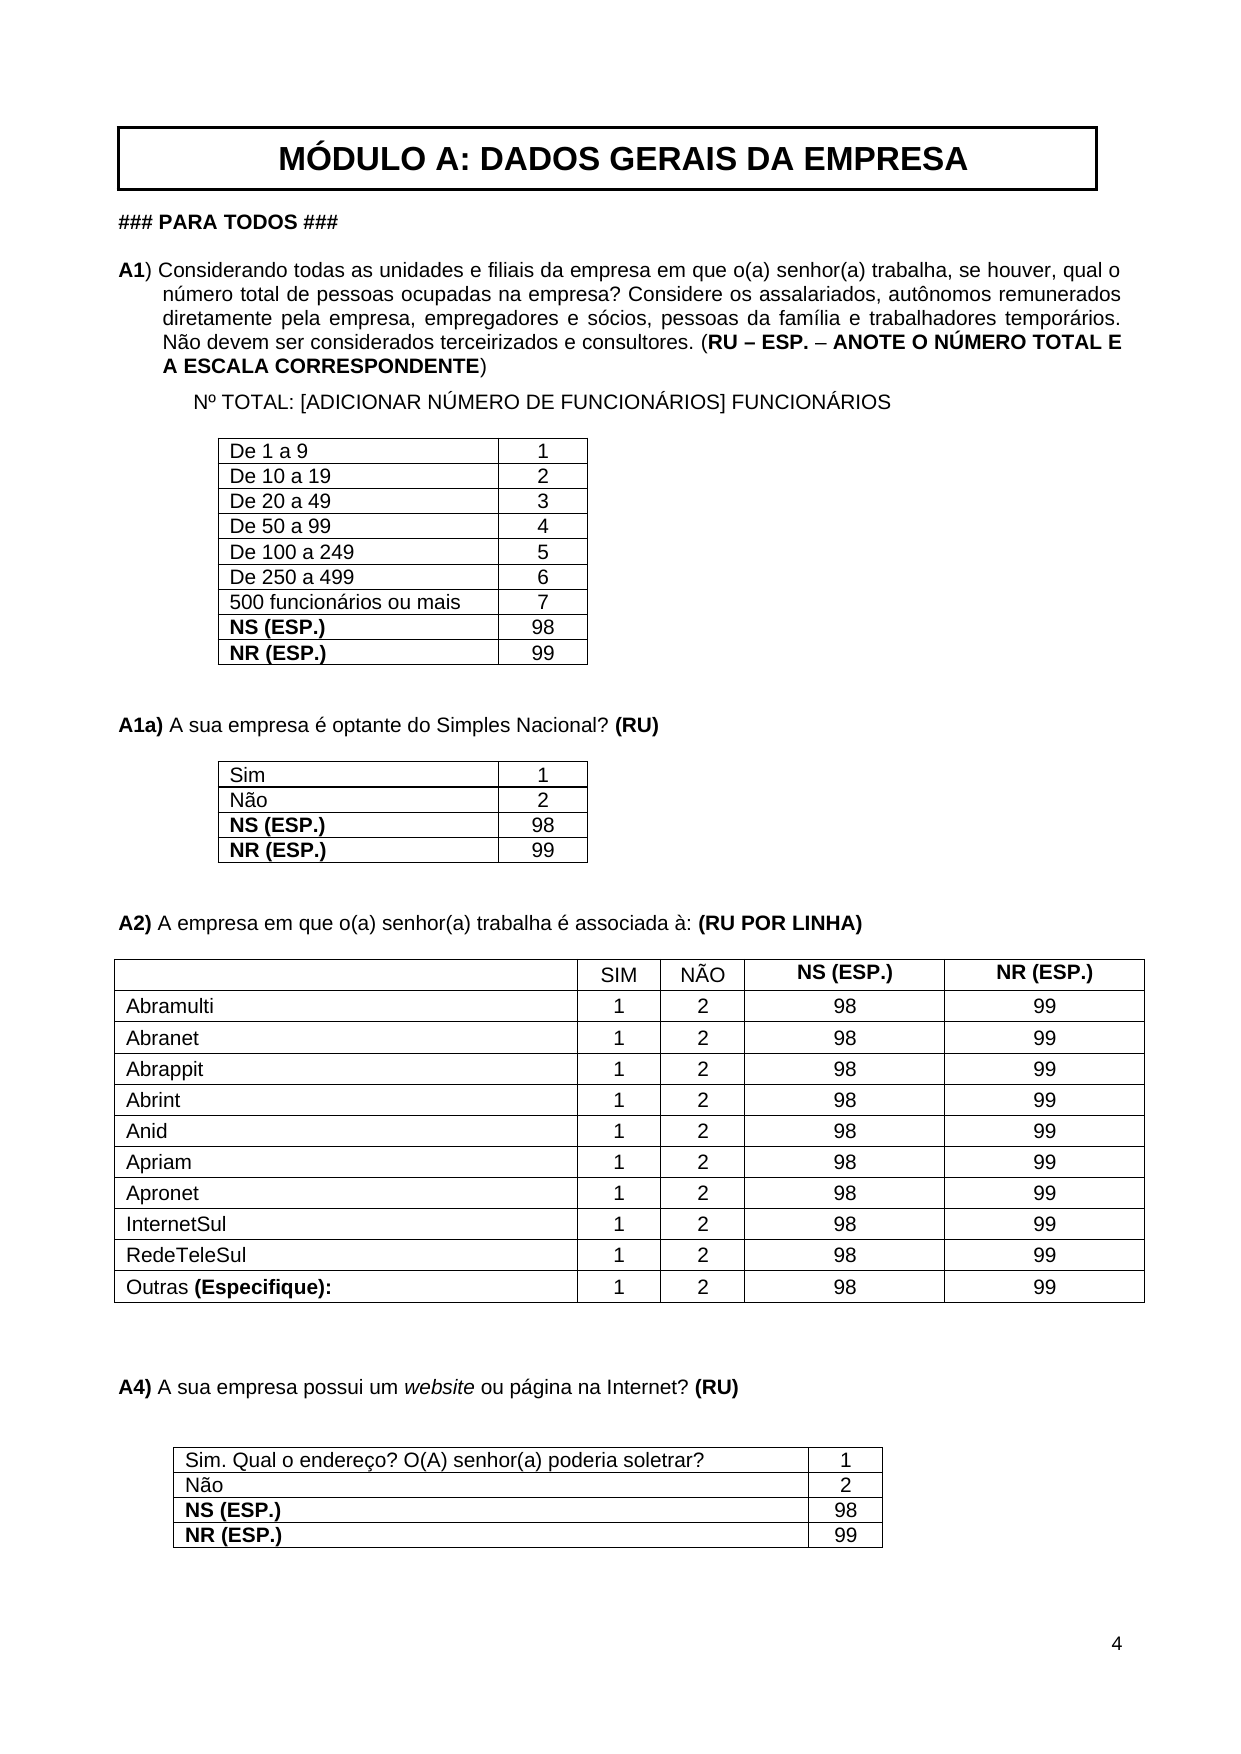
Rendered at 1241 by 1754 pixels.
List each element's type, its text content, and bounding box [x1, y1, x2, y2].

table_header 1 [809, 1448, 882, 1472]
table_cell 1 [578, 1054, 660, 1083]
table_cell 98 [745, 1116, 944, 1146]
table_header NR (ESP.) [945, 960, 1144, 990]
table_header 1 [499, 762, 587, 786]
table_cell 2 [661, 1271, 744, 1302]
table_header De 1 a 9 [219, 439, 498, 463]
table_cell 98 [745, 1240, 944, 1270]
table_cell 2 [661, 1209, 744, 1239]
table_cell 2 [661, 991, 744, 1021]
table_cell 98 [745, 1054, 944, 1083]
table_cell 1 [578, 1178, 660, 1208]
table_cell 2 [661, 1022, 744, 1052]
text Nº TOTAL: [ADICIONAR NÚMERO DE FUNCIONÁRIOS] FUNCIONÁRIOS [118, 389, 1122, 413]
table_cell 99 [945, 1085, 1144, 1115]
table_cell 2 [661, 1178, 744, 1208]
table_cell 1 [578, 1147, 660, 1177]
table_cell 2 [809, 1473, 882, 1497]
table_cell De 100 a 249 [219, 539, 498, 563]
table_cell RedeTeleSul [115, 1240, 577, 1270]
table_cell De 20 a 49 [219, 489, 498, 513]
table_cell 99 [499, 640, 587, 664]
table_cell 1 [578, 991, 660, 1021]
table_header Sim. Qual o endereço? O(A) senhor(a) poderia soletrar? [174, 1448, 808, 1472]
table_cell De 250 a 499 [219, 565, 498, 589]
table_cell 1 [578, 1116, 660, 1146]
table_cell 99 [945, 1022, 1144, 1052]
table_cell 99 [809, 1523, 882, 1547]
table_cell 99 [945, 1209, 1144, 1239]
table_cell 1 [578, 1022, 660, 1052]
table_cell 1 [578, 1240, 660, 1270]
table_cell 98 [745, 1147, 944, 1177]
table_cell NS (ESP.) [219, 813, 498, 837]
table_cell NR (ESP.) [174, 1523, 808, 1547]
table_cell 98 [745, 991, 944, 1021]
table_header NÃO [661, 960, 744, 990]
table_cell NS (ESP.) [174, 1498, 808, 1522]
table_cell 2 [661, 1147, 744, 1177]
table_cell 1 [578, 1271, 660, 1302]
text A1) Considerando todas as unidades e filiais da empresa em que o(a) senhor(a) trabalha, se houver, qual o número total de pessoas ocupadas na empresa? Considere os assalariados, autônomos remunerados diretamente pela empresa, empregadores e sócios, pessoas da família e trabalhadores temporários. Não devem ser considerados terceirizados e consultores. (RU – ESP. – ANOTE O NÚMERO TOTAL E A ESCALA CORRESPONDENTE) [118, 258, 1122, 378]
table_cell Abramulti [115, 991, 577, 1021]
table_cell Abranet [115, 1022, 577, 1052]
table_header [115, 960, 577, 990]
table_cell 2 [661, 1116, 744, 1146]
table_cell 4 [499, 514, 587, 538]
table_cell 98 [745, 1022, 944, 1052]
table_cell 98 [499, 813, 587, 837]
table_cell Abrint [115, 1085, 577, 1115]
table_cell 99 [945, 1054, 1144, 1083]
table_cell Apriam [115, 1147, 577, 1177]
table_cell 7 [499, 590, 587, 614]
text A4) A sua empresa possui um website ou página na Internet? (RU) [118, 1375, 1122, 1399]
text A2) A empresa em que o(a) senhor(a) trabalha é associada à: (RU POR LINHA) [118, 911, 1122, 935]
text A1a) A sua empresa é optante do Simples Nacional? (RU) [118, 713, 1122, 737]
table_cell 98 [745, 1085, 944, 1115]
table_cell Não [219, 788, 498, 812]
table_cell NS (ESP.) [219, 615, 498, 639]
table_cell 1 [578, 1209, 660, 1239]
table_cell 98 [499, 615, 587, 639]
table_header SIM [578, 960, 660, 990]
table_cell Não [174, 1473, 808, 1497]
table_header MÓDULO A: DADOS GERAIS DA EMPRESA [120, 129, 1095, 188]
table_cell 2 [661, 1054, 744, 1083]
text ### PARA TODOS ### [118, 210, 1122, 234]
table_cell 3 [499, 489, 587, 513]
table_cell 2 [661, 1085, 744, 1115]
table_header NS (ESP.) [745, 960, 944, 990]
table_cell 2 [499, 464, 587, 488]
table_cell 98 [745, 1209, 944, 1239]
table_cell 2 [661, 1240, 744, 1270]
table_cell Outras (Especifique): [115, 1271, 577, 1302]
table_cell NR (ESP.) [219, 838, 498, 862]
table_cell 98 [745, 1271, 944, 1302]
table_cell NR (ESP.) [219, 640, 498, 664]
table_cell 500 funcionários ou mais [219, 590, 498, 614]
table_cell De 10 a 19 [219, 464, 498, 488]
table_cell 99 [945, 1147, 1144, 1177]
table_cell 99 [945, 1178, 1144, 1208]
table_cell 99 [499, 838, 587, 862]
table_cell 1 [578, 1085, 660, 1115]
table_header Sim [219, 762, 498, 786]
table_cell Anid [115, 1116, 577, 1146]
table_cell Abrappit [115, 1054, 577, 1083]
table_cell Apronet [115, 1178, 577, 1208]
table_cell 99 [945, 991, 1144, 1021]
table_cell 5 [499, 539, 587, 563]
table_cell 99 [945, 1240, 1144, 1270]
table_cell De 50 a 99 [219, 514, 498, 538]
table_cell 99 [945, 1271, 1144, 1302]
table_cell 2 [499, 788, 587, 812]
table_cell 99 [945, 1116, 1144, 1146]
table_header 1 [499, 439, 587, 463]
table_cell InternetSul [115, 1209, 577, 1239]
table_cell 6 [499, 565, 587, 589]
table_cell 98 [745, 1178, 944, 1208]
table_cell 98 [809, 1498, 882, 1522]
